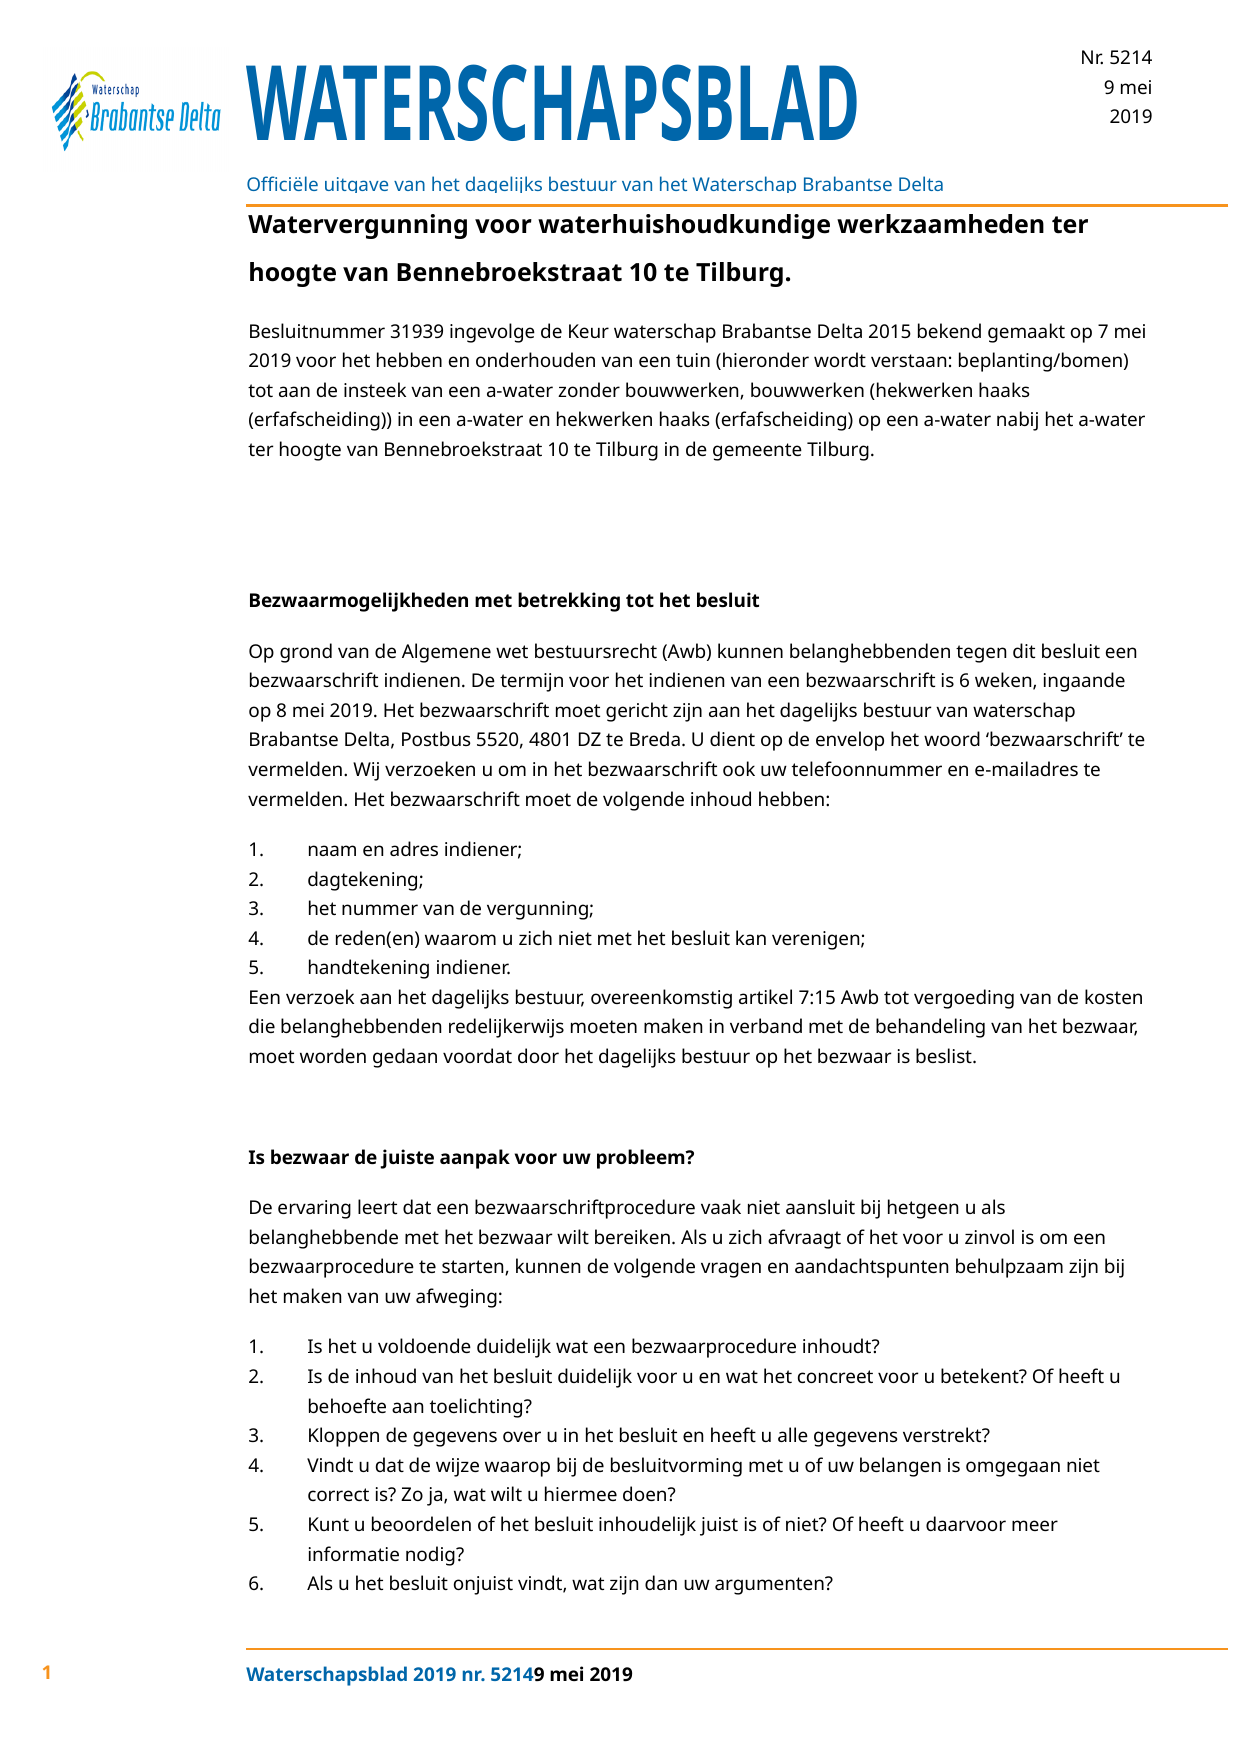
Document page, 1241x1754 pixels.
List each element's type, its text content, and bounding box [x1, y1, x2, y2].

picture [41, 47, 231, 172]
list het nummer van de vergunning; [248, 895, 1152, 921]
list handtekening indiener. [248, 954, 1152, 980]
text Is bezwaar de juiste aanpak voor uw probleem? [248, 1144, 1152, 1170]
list de reden(en) waarom u zich niet met het besluit kan verenigen; [248, 925, 1152, 951]
list dagtekening; [248, 866, 1152, 892]
list Kunt u beoordelen of het besluit inhoudelijk juist is of niet? Of heeft u daarvoor meer informatie nodig? [248, 1511, 1152, 1567]
list Is het u voldoende duidelijk wat een bezwaarprocedure inhoudt? [248, 1334, 1152, 1359]
list Vindt u dat de wijze waarop bij de besluitvorming met u of uw belangen is omgegaan niet correct is? Zo ja, wat wilt u hiermee doen? [248, 1452, 1152, 1507]
list Is de inhoud van het besluit duidelijk voor u en wat het concreet voor u betekent? Of heeft u behoefte aan toelichting? [248, 1363, 1152, 1419]
text Besluitnummer 31939 ingevolge de Keur waterschap Brabantse Delta 2015 bekend gemaakt op 7 mei 2019 voor het hebben en onderhouden van een tuin (hieronder wordt verstaan: beplanting/bomen) tot aan de insteek van een a-water zonder bouwwerken, bouwwerken (hekwerken haaks (erfafscheiding)) in een a-water en hekwerken haaks (erfafscheiding) op een a-water nabij het a-water ter hoogte van Bennebroekstraat 10 te Tilburg in de gemeente Tilburg. [248, 318, 1152, 462]
list naam en adres indiener; [248, 836, 1152, 862]
text De ervaring leert dat een bezwaarschriftprocedure vaak niet aansluit bij hetgeen u als belanghebbende met het bezwaar wilt bereiken. Als u zich afvraagt of het voor u zinvol is om een bezwaarprocedure te starten, kunnen de volgende vragen en aandachtspunten behulpzaam zijn bij het maken van uw afweging: [248, 1194, 1152, 1309]
text Op grond van de Algemene wet bestuursrecht (Awb) kunnen belanghebbenden tegen dit besluit een bezwaarschrift indienen. De termijn voor het indienen van een bezwaarschrift is 6 weken, ingaande op 8 mei 2019. Het bezwaarschrift moet gericht zijn aan het dagelijks bestuur van waterschap Brabantse Delta, Postbus 5520, 4801 DZ te Breda. U dient op de envelop het woord ‘bezwaarschrift’ te vermelden. Wij verzoeken u om in het bezwaarschrift ook uw telefoonnummer en e‑mailadres te vermelden. Het bezwaarschrift moet de volgende inhoud hebben: [248, 638, 1152, 812]
text Een verzoek aan het dagelijks bestuur, overeenkomstig artikel 7:15 Awb tot vergoeding van de kosten die belanghebbenden redelijkerwijs moeten maken in verband met de behandeling van het bezwaar, moet worden gedaan voordat door het dagelijks bestuur op het bezwaar is beslist. [248, 984, 1152, 1069]
text Watervergunning voor waterhuishoudkundige werkzaamheden ter hoogte van Bennebroekstraat 10 te Tilburg. [248, 207, 1152, 288]
text Bezwaarmogelijkheden met betrekking tot het besluit [248, 587, 1152, 613]
list Kloppen de gegevens over u in het besluit en heeft u alle gegevens verstrekt? [248, 1422, 1152, 1448]
list Als u het besluit onjuist vindt, wat zijn dan uw argumenten? [248, 1570, 1152, 1596]
